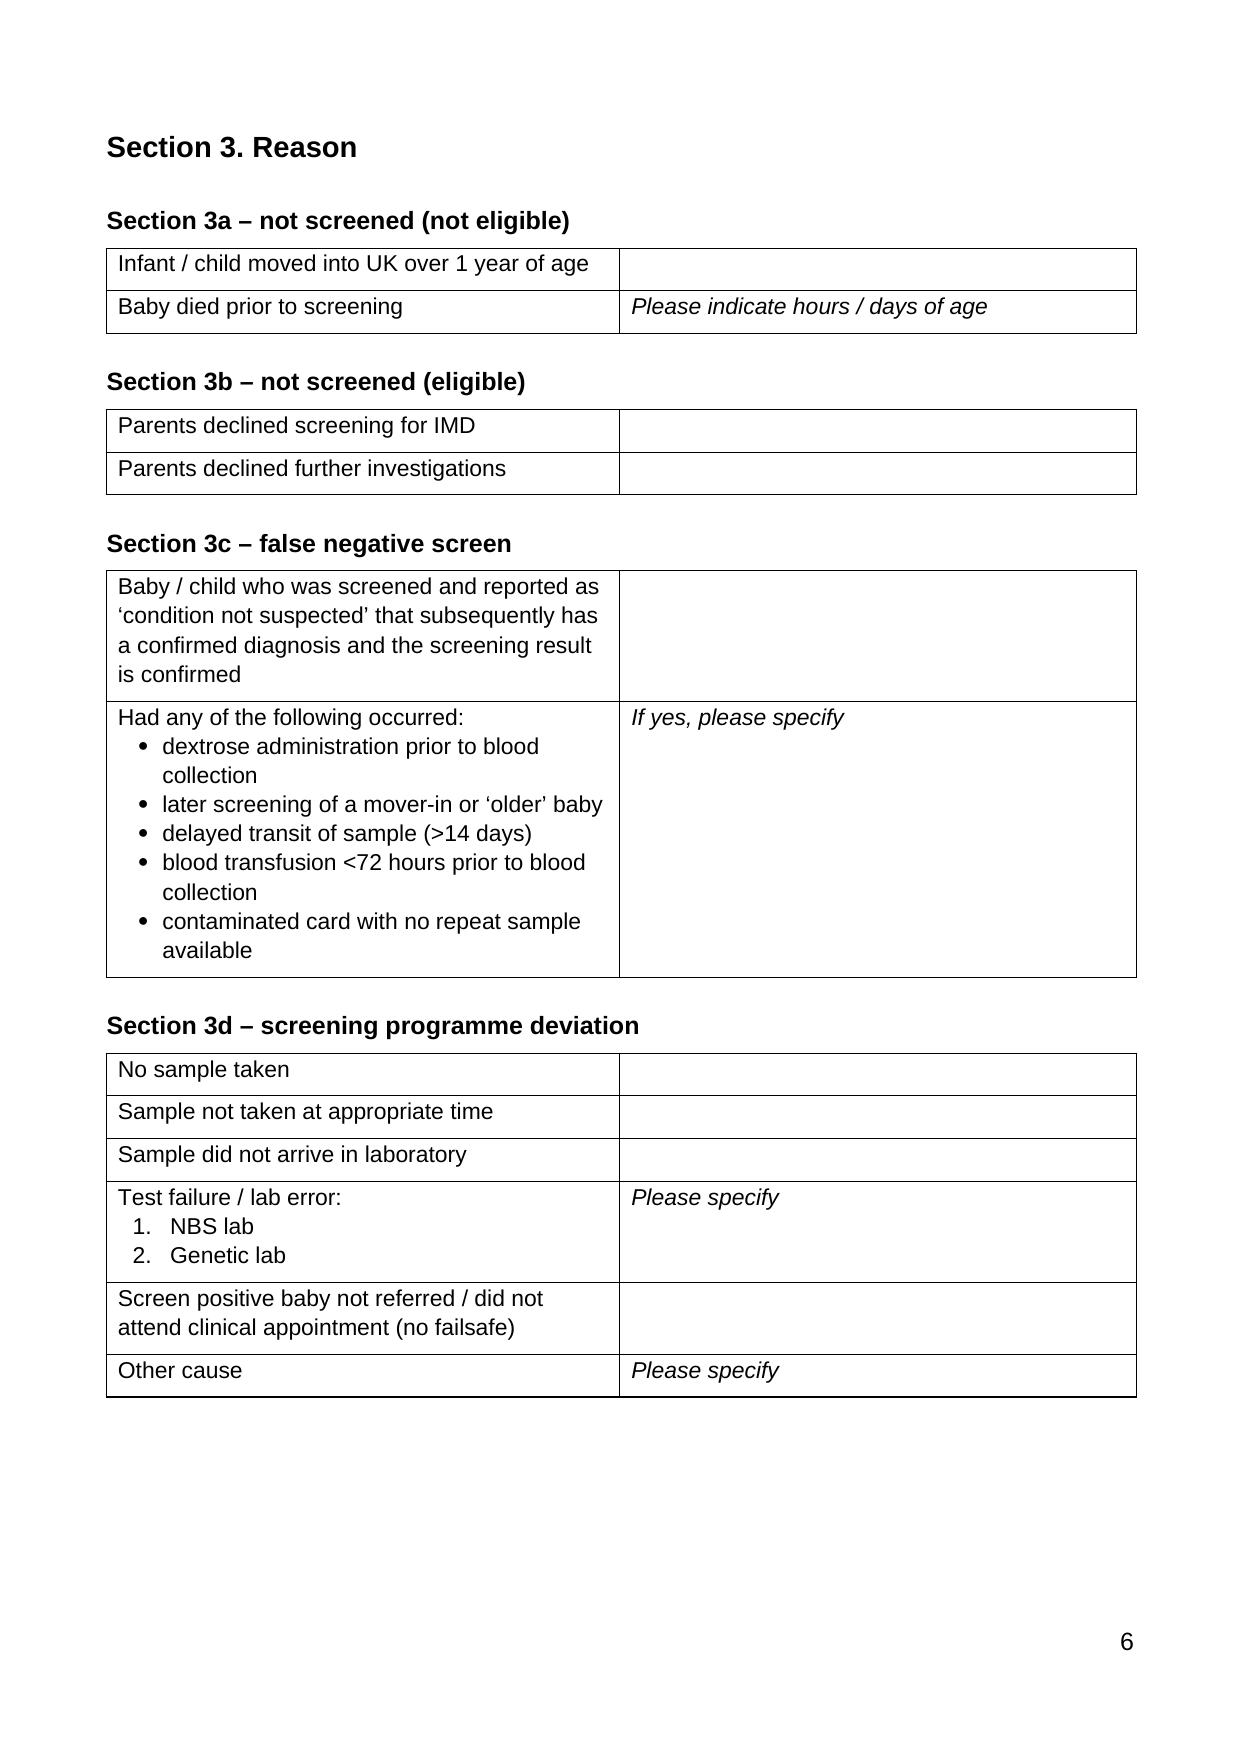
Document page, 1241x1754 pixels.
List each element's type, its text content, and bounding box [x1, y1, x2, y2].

table_cell [620, 1139, 1136, 1181]
table_header [620, 249, 1136, 290]
table_cell Sample not taken at appropriate time [107, 1096, 619, 1138]
table_cell Parents declined further investigations [107, 453, 619, 494]
text Section 3a – not screened (not eligible) [106, 206, 1134, 235]
text Section 3b – not screened (eligible) [106, 367, 1134, 396]
table_cell Please indicate hours / days of age [620, 291, 1136, 333]
text Section 3d – screening programme deviation [106, 1011, 1134, 1040]
table_cell [620, 453, 1136, 494]
table_cell Had any of the following occurred: dextrose administration prior to blood collection later screening of a mover-in or ‘older’ baby delayed transit of sample (>14 days) blood transfusion <72 hours prior to blood collection contaminated card with no repeat sample available [107, 702, 619, 977]
table_header Baby / child who was screened and reported as ‘condition not suspected’ that subsequently has a confirmed diagnosis and the screening result is confirmed [107, 571, 619, 701]
table_cell Baby died prior to screening [107, 291, 619, 333]
table_header [620, 410, 1136, 452]
table_cell Sample did not arrive in laboratory [107, 1139, 619, 1181]
table_cell [620, 1096, 1136, 1138]
table_header Parents declined screening for IMD [107, 410, 619, 452]
table_cell Screen positive baby not referred / did not attend clinical appointment (no failsafe) [107, 1283, 619, 1354]
table_cell If yes, please specify [620, 702, 1136, 977]
table_header No sample taken [107, 1054, 619, 1095]
table_cell [620, 1283, 1136, 1354]
table_cell Test failure / lab error: NBS lab Genetic lab [107, 1182, 619, 1282]
table_header [620, 571, 1136, 701]
table_cell Other cause [107, 1355, 619, 1396]
table_header [620, 1054, 1136, 1095]
text Section 3c – false negative screen [106, 529, 1134, 558]
table_header Infant / child moved into UK over 1 year of age [107, 249, 619, 290]
text Section 3. Reason [106, 131, 1134, 164]
table_cell Please specify [620, 1355, 1136, 1396]
table_cell Please specify [620, 1182, 1136, 1282]
